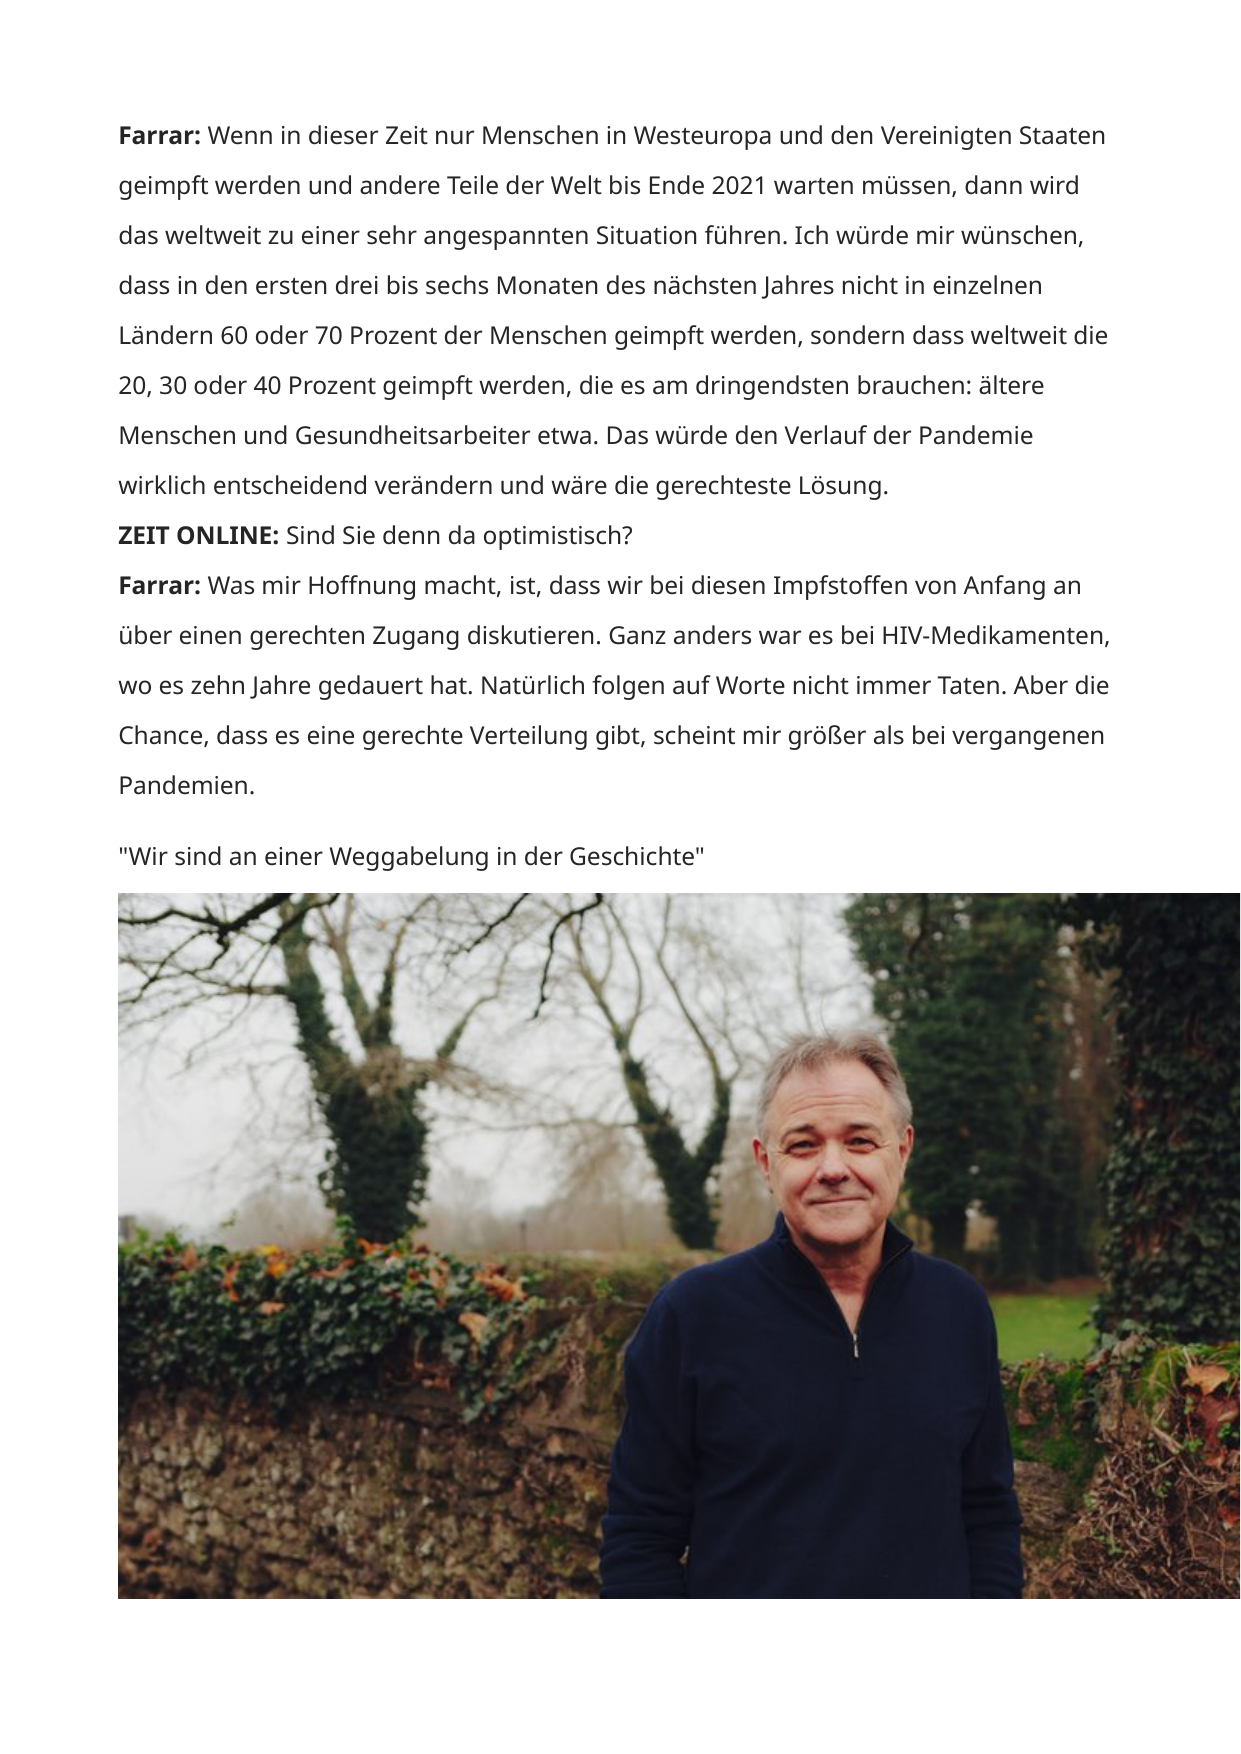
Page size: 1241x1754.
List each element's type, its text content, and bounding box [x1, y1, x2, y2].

subtitle "Wir sind an einer Weggabelung in der Geschichte" [118, 839, 1122, 872]
text ZEIT ONLINE: Sind Sie denn da optimistisch? [118, 518, 1122, 551]
text Farrar: Wenn in dieser Zeit nur Menschen in Westeuropa und den Vereinigten Staaten geimpft werden und andere Teile der Welt bis Ende 2021 warten müssen, dann wird das weltweit zu einer sehr angespannten Situation führen. Ich würde mir wünschen, dass in den ersten drei bis sechs Monaten des nächsten Jahres nicht in einzelnen Ländern 60 oder 70 Prozent der Menschen geimpft werden, sondern dass weltweit die 20, 30 oder 40 Prozent geimpft werden, die es am dringendsten brauchen: ältere Menschen und Gesundheitsarbeiter etwa. Das würde den Verlauf der Pandemie wirklich entscheidend verändern und wäre die gerechteste Lösung. [118, 118, 1122, 501]
text Farrar: Was mir Hoffnung macht, ist, dass wir bei diesen Impfstoffen von Anfang an über einen gerechten Zugang diskutieren. Ganz anders war es bei HIV-Medikamenten, wo es zehn Jahre gedauert hat. Natürlich folgen auf Worte nicht immer Taten. Aber die Chance, dass es eine gerechte Verteilung gibt, scheint mir größer als bei vergangenen Pandemien. [118, 568, 1122, 801]
picture [118, 893, 1241, 1599]
